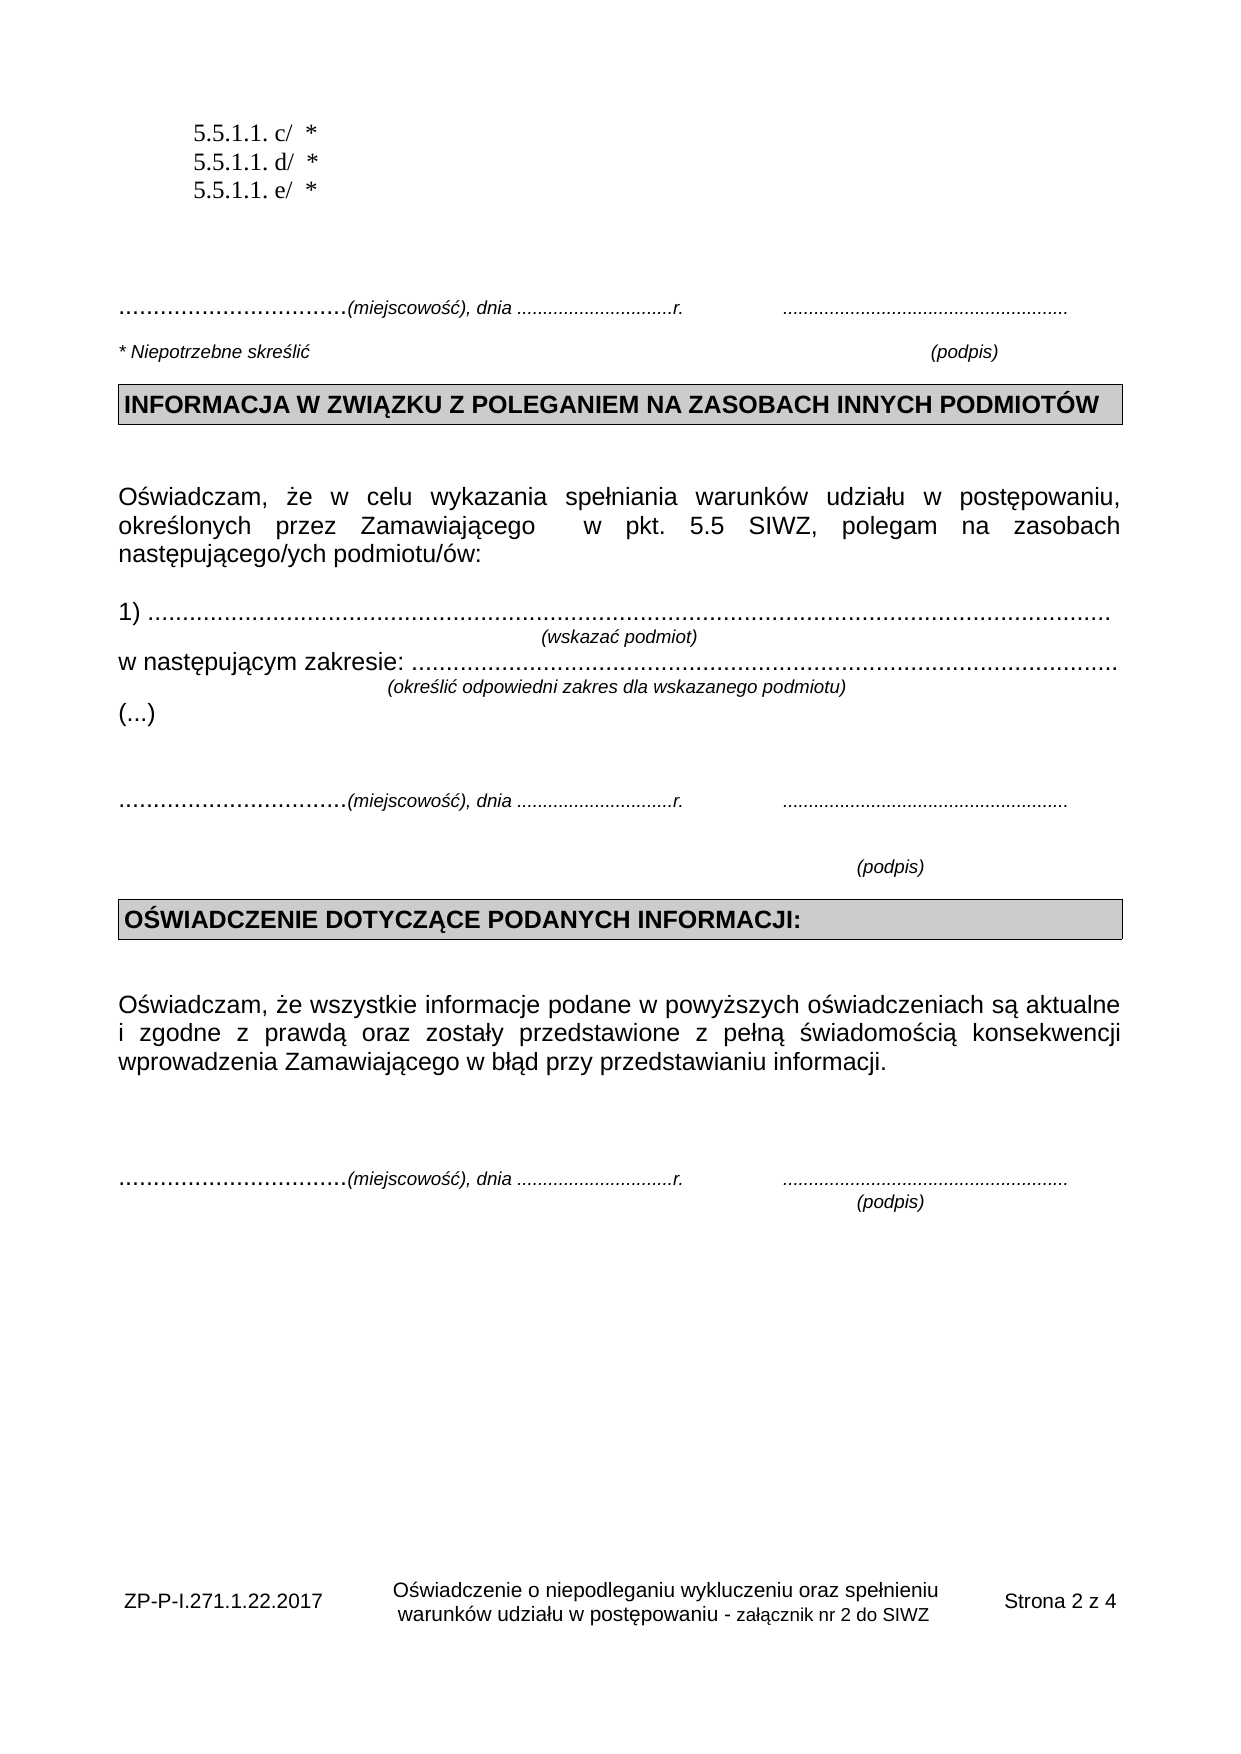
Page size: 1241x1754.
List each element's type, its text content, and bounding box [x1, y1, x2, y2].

text .................................(miejscowość), dnia ..............................r. ....................................................... [118, 784, 1122, 813]
text Oświadczam, że wszystkie informacje podane w powyższych oświadczeniach są aktualne i zgodne z prawdą oraz zostały przedstawione z pełną świadomością konsekwencji wprowadzenia Zamawiającego w błąd przy przedstawianiu informacji. [118, 989, 1122, 1076]
text (określić odpowiedni zakres dla wskazanego podmiotu) [118, 676, 1122, 698]
list 5.5.1.1. e/ * [156, 176, 1122, 204]
text .................................(miejscowość), dnia ..............................r. ....................................................... [118, 1162, 1122, 1191]
text (wskazać podmiot) [118, 626, 1122, 647]
text (podpis) [118, 1191, 1122, 1212]
text Oświadczam, że w celu wykazania spełniania warunków udziału w postępowaniu, określonych przez Zamawiającego w pkt. 5.5 SIWZ, polegam na zasobach następującego/ych podmiotu/ów: [118, 482, 1122, 568]
list 5.5.1.1. d/ * [156, 147, 1122, 176]
table_header INFORMACJA W ZWIĄZKU Z POLEGANIEM NA ZASOBACH INNYCH PODMIOTÓW [119, 385, 1122, 424]
text (...) [118, 698, 1122, 726]
text 1) ........................................................................................................................................... [118, 597, 1122, 626]
list 5.5.1.1. c/ * [156, 118, 1122, 147]
table_header OŚWIADCZENIE DOTYCZĄCE PODANYCH INFORMACJI: [119, 900, 1122, 939]
text w następującym zakresie: ...................................................................................................... [118, 647, 1122, 676]
text .................................(miejscowość), dnia ..............................r. ....................................................... [118, 291, 1122, 319]
text (podpis) [118, 856, 1122, 877]
text * Niepotrzebne skreślić (podpis) [118, 341, 1122, 362]
